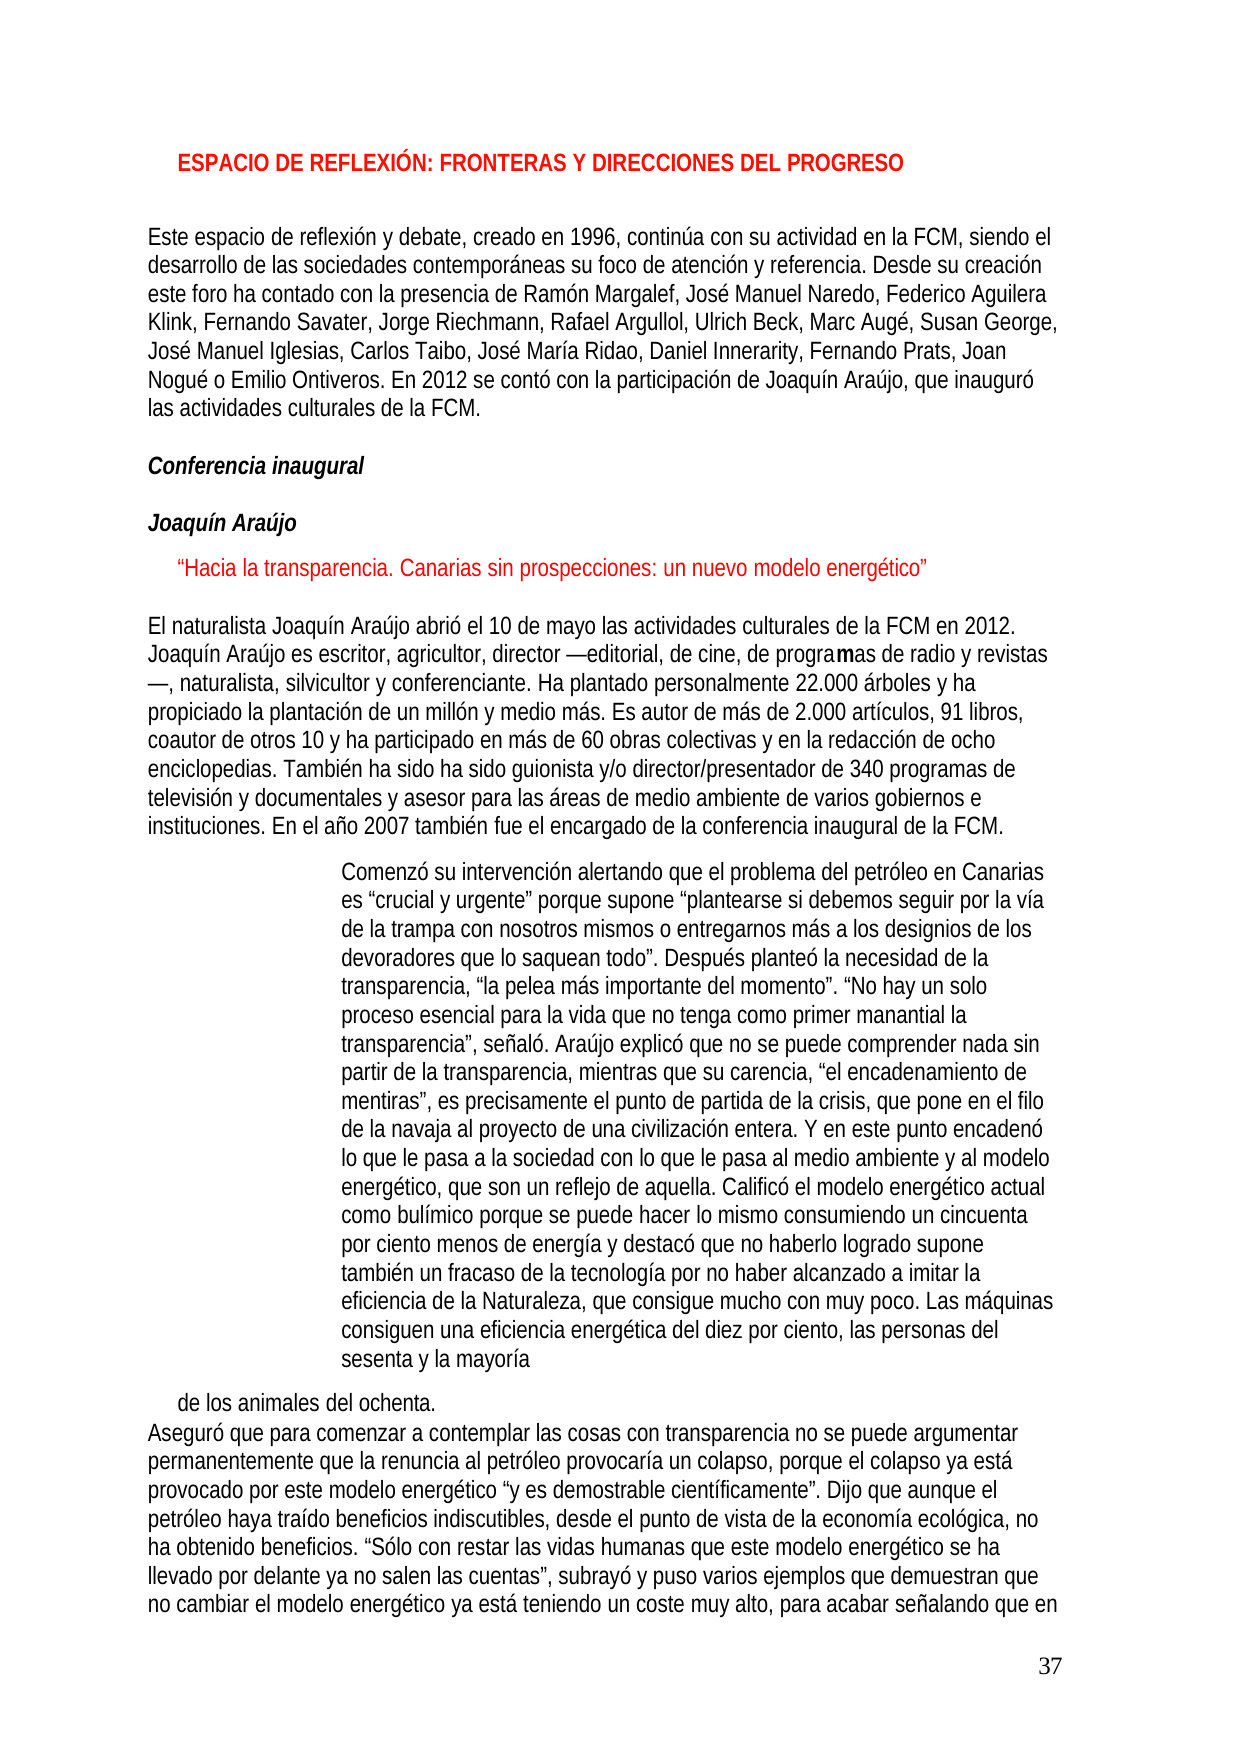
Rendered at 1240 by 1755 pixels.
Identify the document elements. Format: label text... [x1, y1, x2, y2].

text Este espacio de reflexión y debate, creado en 1996, continúa con su actividad en la FCM, siendo el desarrollo de las sociedades contemporáneas su foco de atención y referencia. Desde su creación este foro ha contado con la presencia de Ramón Margalef, José Manuel Naredo, Federico Aguilera Klink, Fernando Savater, Jorge Riechmann, Rafael Argullol, Ulrich Beck, Marc Augé, Susan George, José Manuel Iglesias, Carlos Taibo, José María Ridao, Daniel Innerarity, Fernando Prats, Joan Nogué o Emilio Ontiveros. En 2012 se contó con la participación de Joaquín Araújo, que inauguró las actividades culturales de la FCM. [148, 221, 1059, 422]
text Comenzó su intervención alertando que el problema del petróleo en Canarias es “crucial y urgente” porque supone “plantearse si debemos seguir por la vía de la trampa con nosotros mismos o entregarnos más a los designios de los devoradores que lo saquean todo”. Después planteó la necesidad de la transparencia, “la pelea más importante del momento”. “No hay un solo proceso esencial para la vida que no tenga como primer manantial la transparencia”, señaló. Araújo explicó que no se puede comprender nada sin partir de la transparencia, mientras que su carencia, “el encadenamiento de mentiras”, es precisamente el punto de partida de la crisis, que pone en el filo de la navaja al proyecto de una civilización entera. Y en este punto encadenó lo que le pasa a la sociedad con lo que le pasa al medio ambiente y al modelo energético, que son un reflejo de aquella. Calificó el modelo energético actual como bulímico porque se puede hacer lo mismo consumiendo un cincuenta por ciento menos de energía y destacó que no haberlo logrado supone también un fracaso de la tecnología por no haber alcanzado a imitar la eficiencia de la Naturaleza, que consigue mucho con muy poco. Las máquinas consiguen una eficiencia energética del diez por ciento, las personas del sesenta y la mayoría [341, 857, 1062, 1372]
text Aseguró que para comenzar a contemplar las cosas con transparencia no se puede argumentar permanentemente que la renuncia al petróleo provocaría un colapso, porque el colapso ya está provocado por este modelo energético “y es demostrable científicamente”. Dijo que aunque el petróleo haya traído beneficios indiscutibles, desde el punto de vista de la economía ecológica, no ha obtenido beneficios. “Sólo con restar las vidas humanas que este modelo energético se ha llevado por delante ya no salen las cuentas”, subrayó y puso varios ejemplos que demuestran que no cambiar el modelo energético ya está teniendo un coste muy alto, para acabar señalando que en [148, 1418, 1059, 1618]
text El naturalista Joaquín Araújo abrió el 10 de mayo las actividades culturales de la FCM en 2012. Joaquín Araújo es escritor, agricultor, director —editorial, de cine, de programas de radio y revistas—, naturalista, silvicultor y conferenciante. Ha plantado personalmente 22.000 árboles y ha propiciado la plantación de un millón y medio más. Es autor de más de 2.000 artículos, 91 libros, coautor de otros 10 y ha participado en más de 60 obras colectivas y en la redacción de ocho enciclopedias. También ha sido ha sido guionista y/o director/presentador de 340 programas de televisión y documentales y asesor para las áreas de medio ambiente de varios gobiernos e instituciones. En el año 2007 también fue el encargado de la conferencia inaugural de la FCM. [148, 611, 1056, 840]
subtitle Conferencia inaugural Joaquín Araújo [148, 422, 394, 537]
subtitle ESPACIO DE REFLEXIÓN: FRONTERAS Y DIRECCIONES DEL PROGRESO [177, 147, 1077, 176]
text de los animales del ochenta. [177, 1389, 1077, 1418]
text “Hacia la transparencia. Canarias sin prospecciones: un nuevo modelo energético” [177, 553, 1077, 582]
